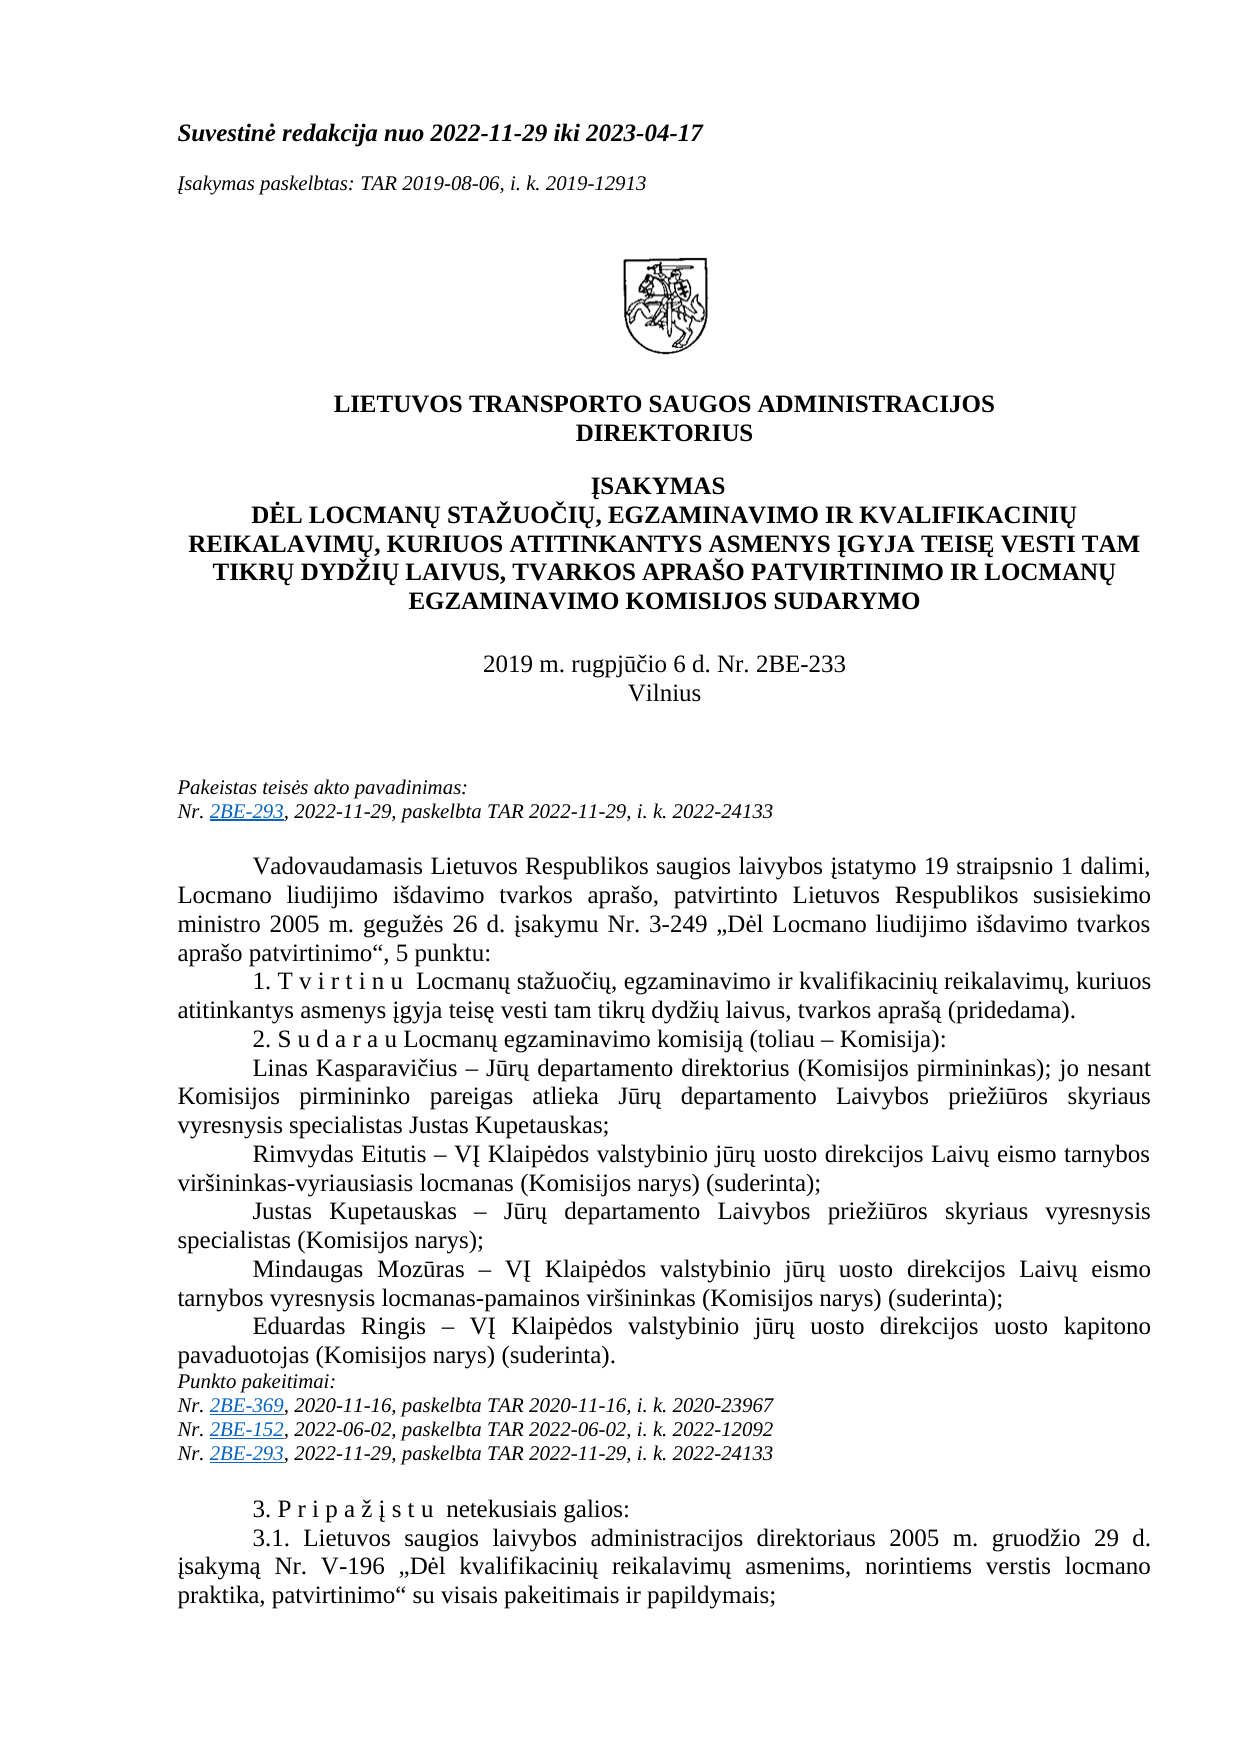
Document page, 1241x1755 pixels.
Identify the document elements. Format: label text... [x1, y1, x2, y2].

text 1. Tvirtinu Locmanų stažuočių, egzaminavimo ir kvalifikacinių reikalavimų, kuriuos atitinkantys asmenys įgyja teisę vesti tam tikrų dydžių laivus, tvarkos aprašą (pridedama). [177, 966, 1152, 1024]
text Eduardas Ringis – VĮ Klaipėdos valstybinio jūrų uosto direkcijos uosto kapitono pavaduotojas (Komisijos narys) (suderinta). [177, 1311, 1152, 1369]
text Nr. 2BE-293, 2022-11-29, paskelbta TAR 2022-11-29, i. k. 2022-24133 [177, 799, 1152, 823]
text DĖL LOCMANŲ STAŽUOČIŲ, EGZAMINAVIMO IR KVALIFIKACINIŲ REIKALAVIMŲ, KURIUOS ATITINKANTYS ASMENYS ĮGYJA TEISĘ VESTI TAM TIKRŲ DYDŽIŲ LAIVUS, TVARKOS APRAŠO PATVIRTINIMO IR LOCMANŲ EGZAMINAVIMO KOMISIJOS SUDARYMO [177, 500, 1152, 615]
text 3. Pripažįstu netekusiais galios: [177, 1494, 1152, 1523]
text ĮSAKYMAS [518, 471, 1152, 500]
text Nr. 2BE-369, 2020-11-16, paskelbta TAR 2020-11-16, i. k. 2020-23967 [177, 1393, 1152, 1417]
text Mindaugas Mozūras – VĮ Klaipėdos valstybinio jūrų uosto direkcijos Laivų eismo tarnybos vyresnysis locmanas-pamainos viršininkas (Komisijos narys) (suderinta); [177, 1254, 1152, 1311]
text Vilnius [177, 678, 1152, 706]
text Linas Kasparavičius – Jūrų departamento direktorius (Komisijos pirmininkas); jo nesant Komisijos pirmininko pareigas atlieka Jūrų departamento Laivybos priežiūros skyriaus vyresnysis specialistas Justas Kupetauskas; [177, 1053, 1152, 1139]
text 2. S u d a r a u Locmanų egzaminavimo komisiją (toliau – Komisija): [177, 1024, 1152, 1053]
text Pakeistas teisės akto pavadinimas: [177, 774, 1152, 799]
text Įsakymas paskelbtas: TAR 2019-08-06, i. k. 2019-12913 [177, 171, 1152, 195]
text DIREKTORIUS [177, 418, 1152, 447]
text 3.1. Lietuvos saugios laivybos administracijos direktoriaus 2005 m. gruodžio 29 d. įsakymą Nr. V-196 „Dėl kvalifikacinių reikalavimų asmenims, norintiems verstis locmano praktika, patvirtinimo“ su visais pakeitimais ir papildymais; [177, 1523, 1152, 1609]
text 2019 m. rugpjūčio 6 d. Nr. 2BE-233 [177, 649, 1152, 678]
text Punkto pakeitimai: [177, 1369, 1152, 1393]
text Nr. 2BE-152, 2022-06-02, paskelbta TAR 2022-06-02, i. k. 2022-12092 [177, 1417, 1152, 1441]
text Rimvydas Eitutis – VĮ Klaipėdos valstybinio jūrų uosto direkcijos Laivų eismo tarnybos viršininkas-vyriausiasis locmanas (Komisijos narys) (suderinta); [177, 1139, 1152, 1196]
text Suvestinė redakcija nuo 2022-11-29 iki 2023-04-17 [177, 118, 1152, 147]
text Vadovaudamasis Lietuvos Respublikos saugios laivybos įstatymo 19 straipsnio 1 dalimi, Locmano liudijimo išdavimo tvarkos aprašo, patvirtinto Lietuvos Respublikos susisiekimo ministro 2005 m. gegužės 26 d. įsakymu Nr. 3-249 „Dėl Locmano liudijimo išdavimo tvarkos aprašo patvirtinimo“, 5 punktu: [177, 851, 1152, 966]
text Justas Kupetauskas – Jūrų departamento Laivybos priežiūros skyriaus vyresnysis specialistas (Komisijos narys); [177, 1196, 1152, 1254]
text LIETUVOS TRANSPORTO SAUGOS ADMINISTRACIJOS [177, 389, 1152, 418]
text Nr. 2BE-293, 2022-11-29, paskelbta TAR 2022-11-29, i. k. 2022-24133 [177, 1441, 1152, 1465]
